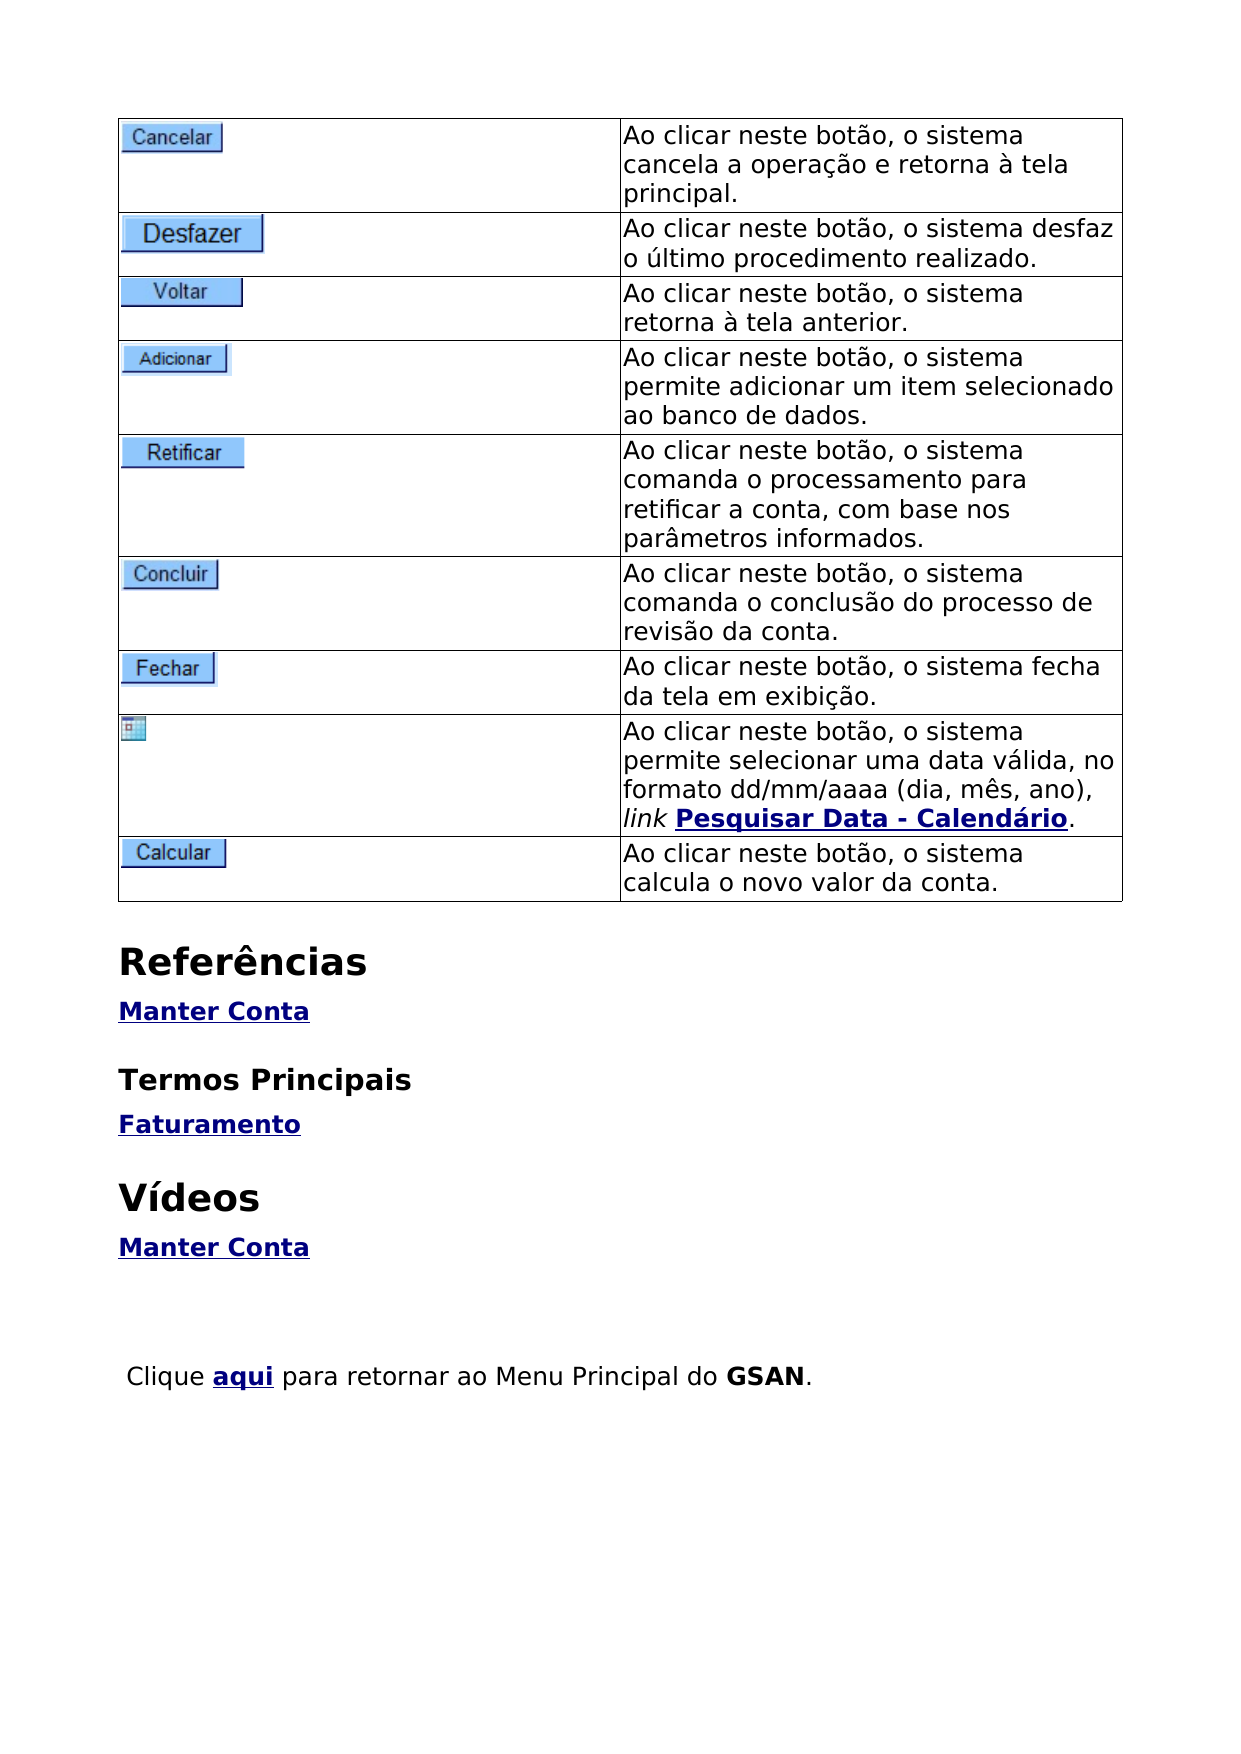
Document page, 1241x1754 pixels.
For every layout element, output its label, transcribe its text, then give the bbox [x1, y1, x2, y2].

picture [121, 559, 220, 591]
picture [121, 839, 228, 868]
picture [121, 343, 232, 376]
text Faturamento [118, 1110, 1122, 1139]
table_cell Ao clicar neste botão, o sistema cancela a operação e retorna à tela principal. [621, 119, 1122, 212]
picture [121, 652, 218, 687]
text Manter Conta [118, 1233, 1122, 1262]
table_cell Ao clicar neste botão, o sistema calcula o novo valor da conta. [621, 837, 1122, 901]
table_cell [119, 435, 620, 556]
table_cell [119, 213, 620, 276]
table_cell Ao clicar neste botão, o sistema permite adicionar um item selecionado ao banco de dados. [621, 341, 1122, 433]
table_cell Ao clicar neste botão, o sistema desfaz o último procedimento realizado. [621, 213, 1122, 276]
table_cell [119, 557, 620, 649]
table_cell Ao clicar neste botão, o sistema comanda o conclusão do processo de revisão da conta. [621, 557, 1122, 649]
picture [121, 214, 265, 254]
picture [121, 436, 245, 470]
subtitle Vídeos [118, 1177, 1122, 1220]
picture [121, 121, 223, 154]
table_cell [119, 715, 620, 836]
table_cell Ao clicar neste botão, o sistema fecha da tela em exibição. [621, 651, 1122, 714]
picture [121, 716, 147, 741]
table_cell [119, 119, 620, 212]
subtitle Referências [118, 941, 1122, 984]
subtitle Termos Principais [118, 1063, 1122, 1097]
table_cell Ao clicar neste botão, o sistema permite selecionar uma data válida, no formato dd/mm/aaaa (dia, mês, ano), link Pesquisar Data - Calendário. [621, 715, 1122, 836]
table_cell Ao clicar neste botão, o sistema retorna à tela anterior. [621, 277, 1122, 340]
text Clique aqui para retornar ao Menu Principal do GSAN. [118, 1274, 1122, 1391]
table_cell Ao clicar neste botão, o sistema comanda o processamento para retificar a conta, com base nos parâmetros informados. [621, 435, 1122, 556]
table_cell [119, 277, 620, 340]
table_cell [119, 651, 620, 714]
text Manter Conta [118, 997, 1122, 1026]
picture [121, 278, 243, 307]
table_cell [119, 837, 620, 901]
table_cell [119, 341, 620, 433]
